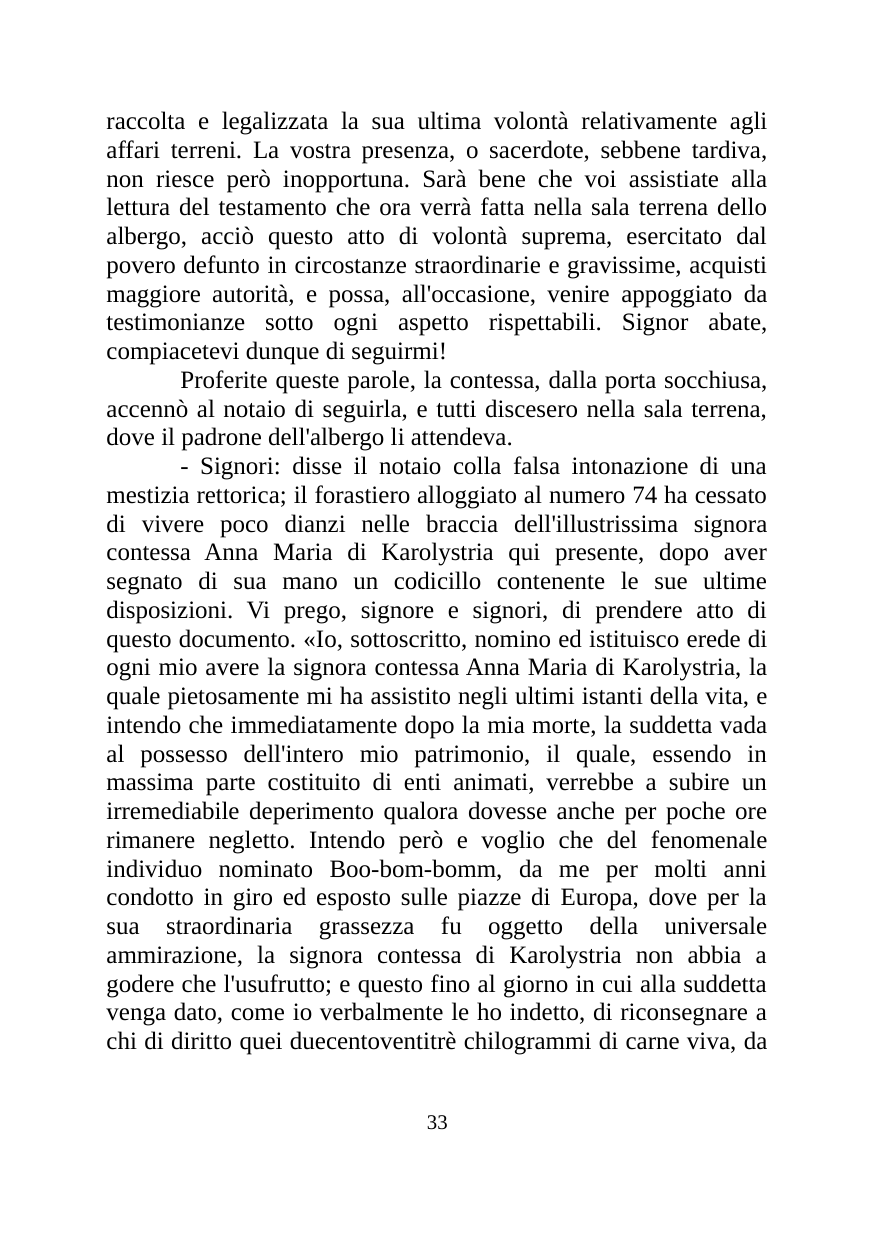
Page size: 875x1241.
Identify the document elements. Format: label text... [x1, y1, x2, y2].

text Proferite queste parole, la contessa, dalla porta socchiusa, accennò al notaio di seguirla, e tutti discesero nella sala terrena, dove il padrone dell'albergo li attendeva. [106, 365, 768, 451]
text - Signori: disse il notaio colla falsa intonazione di una mestizia rettorica; il forastiero alloggiato al numero 74 ha cessato di vivere poco dianzi nelle braccia dell'illustrissima signora contessa Anna Maria di Karolystria qui presente, dopo aver segnato di sua mano un codicillo contenente le sue ultime disposizioni. Vi prego, signore e signori, di prendere atto di questo documento. «Io, sottoscritto, nomino ed istituisco erede di ogni mio avere la signora contessa Anna Maria di Karolystria, la quale pietosamente mi ha assistito negli ultimi istanti della vita, e intendo che immediatamente dopo la mia morte, la suddetta vada al possesso dell'intero mio patrimonio, il quale, essendo in massima parte costituito di enti animati, verrebbe a subire un irremediabile deperimento qualora dovesse anche per poche ore rimanere negletto. Intendo però e voglio che del fenomenale individuo nominato Boo-bom-bomm, da me per molti anni condotto in giro ed esposto sulle piazze di Europa, dove per la sua straordinaria grassezza fu oggetto della universale ammirazione, la signora contessa di Karolystria non abbia a godere che l'usufrutto; e questo fino al giorno in cui alla suddetta venga dato, come io verbalmente le ho indetto, di riconsegnare a chi di diritto quei duecentoventitrè chilogrammi di carne viva, da [106, 451, 768, 1055]
text raccolta e legalizzata la sua ultima volontà relativamente agli affari terreni. La vostra presenza, o sacerdote, sebbene tardiva, non riesce però inopportuna. Sarà bene che voi assistiate alla lettura del testamento che ora verrà fatta nella sala terrena dello albergo, acciò questo atto di volontà suprema, esercitato dal povero defunto in circostanze straordinarie e gravissime, acquisti maggiore autorità, e possa, all'occasione, venire appoggiato da testimonianze sotto ogni aspetto rispettabili. Signor abate, compiacetevi dunque di seguirmi! [106, 106, 768, 365]
